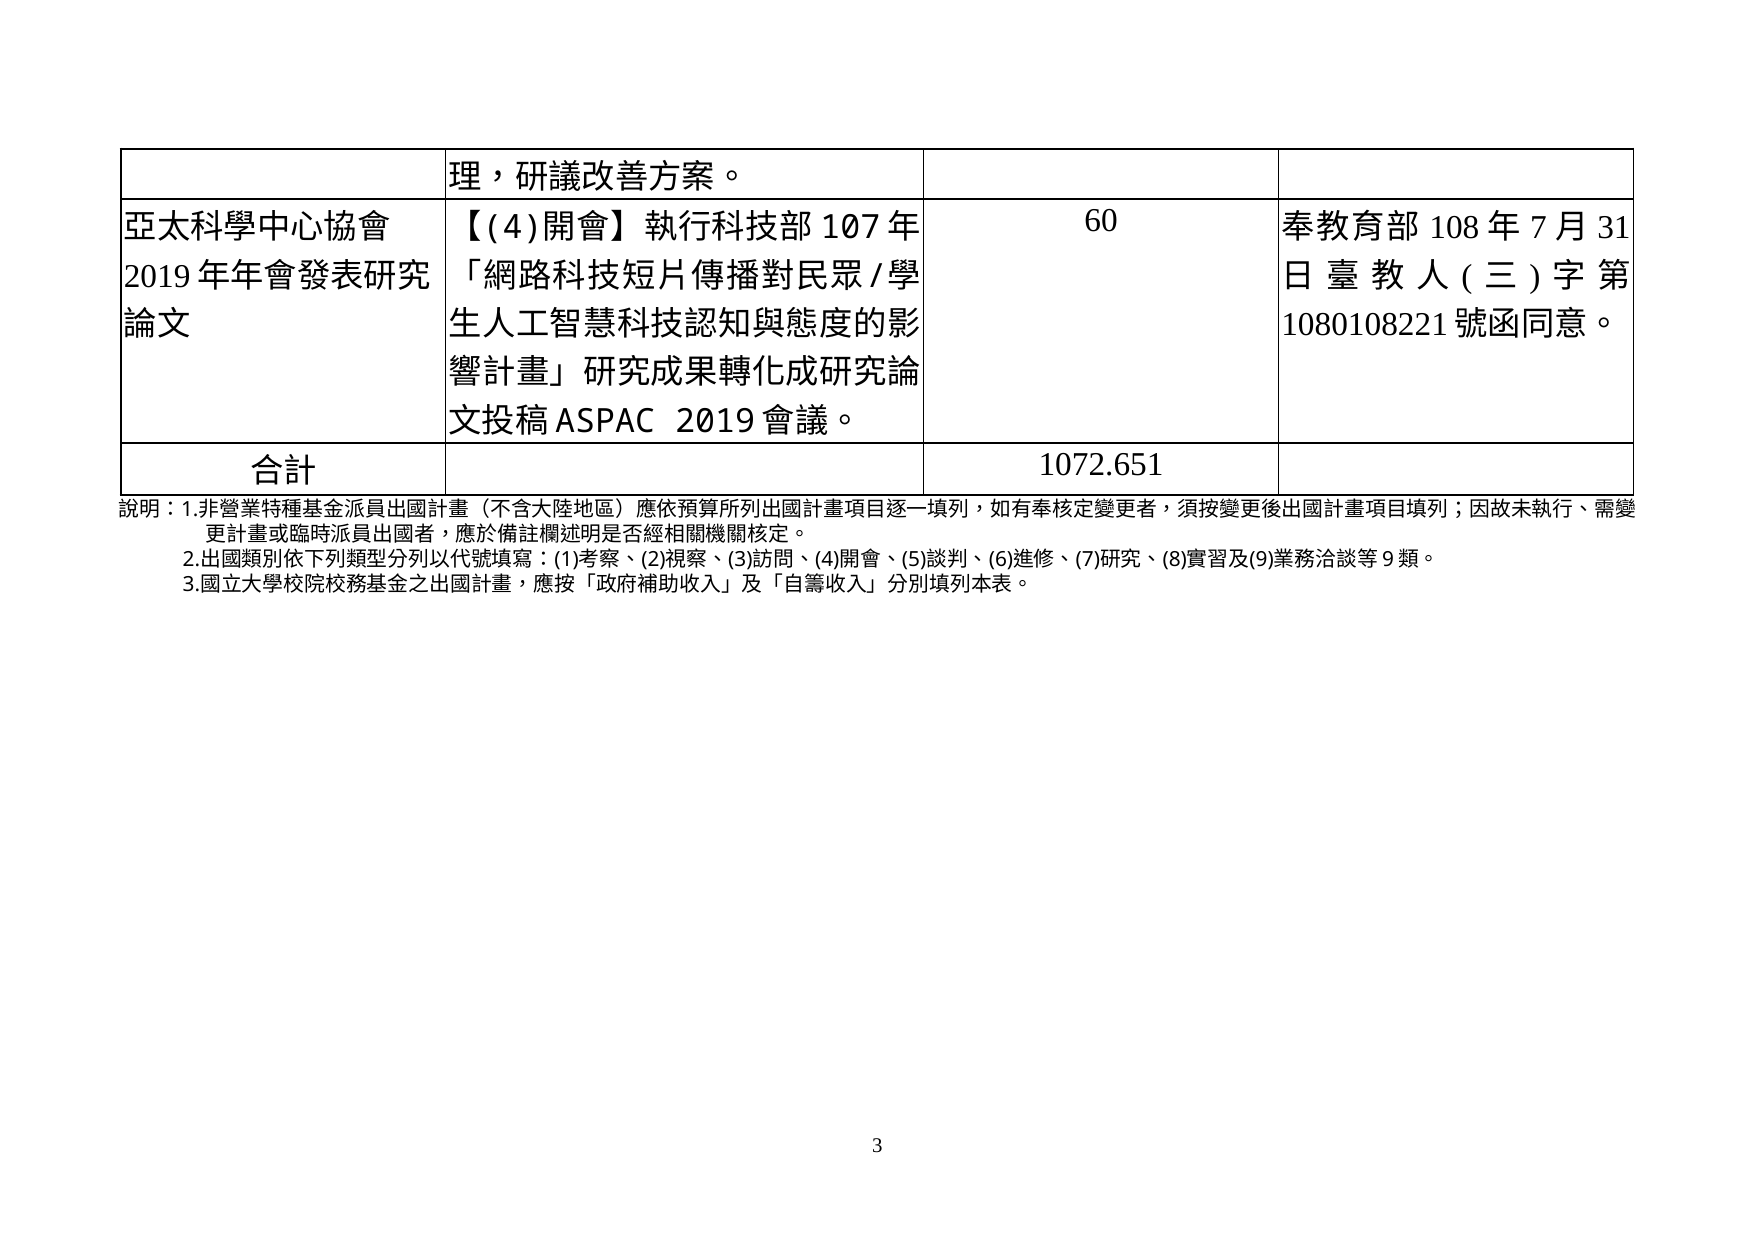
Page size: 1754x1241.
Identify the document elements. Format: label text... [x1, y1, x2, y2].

table_cell 合計 [122, 444, 445, 494]
text 2.出國類別依下列類型分列以代號填寫：(1)考察、(2)視察、(3)訪問、(4)開會、(5)談判、(6)進修、(7)研究、(8)實習及(9)業務洽談等9類。 [182, 546, 1580, 571]
table_cell 亞太科學中心協會2019年年會發表研究論文 [122, 200, 445, 442]
table_cell [1279, 150, 1633, 198]
table_cell 【(1)考察】考察重點以創新設計構思與舊建物改善後維護情形，並透過類同博物館維護與經營管理，研議改善方案。 [446, 150, 923, 198]
table_cell 1072.651 [924, 444, 1278, 494]
table_cell [1279, 444, 1633, 494]
table_cell 【(4)開會】執行科技部107年「網路科技短片傳播對民眾/學生人工智慧科技認知與態度的影響計畫」研究成果轉化成研究論文投稿ASPAC 2019會議。 [446, 200, 923, 442]
table_cell 奉教育部108年7月31日臺教人(三)字第1080108221號函同意。 [1279, 200, 1633, 442]
table_cell 建築外牆遮陽與屋頂隔熱節能措施與維護實務參訪出國計畫 [122, 150, 445, 198]
table_cell [924, 150, 1278, 198]
table_cell [446, 444, 923, 494]
table_cell 60 [924, 200, 1278, 442]
text 3.國立大學校院校務基金之出國計畫，應按「政府補助收入」及「自籌收入」分別填列本表。 [182, 571, 1580, 596]
text 說明：1.非營業特種基金派員出國計畫（不含大陸地區）應依預算所列出國計畫項目逐一填列，如有奉核定變更者，須按變更後出國計畫項目填列；因故未執行、需變更計畫或臨時派員出國者，應於備註欄述明是否經相關機關核定。 [118, 496, 1639, 546]
